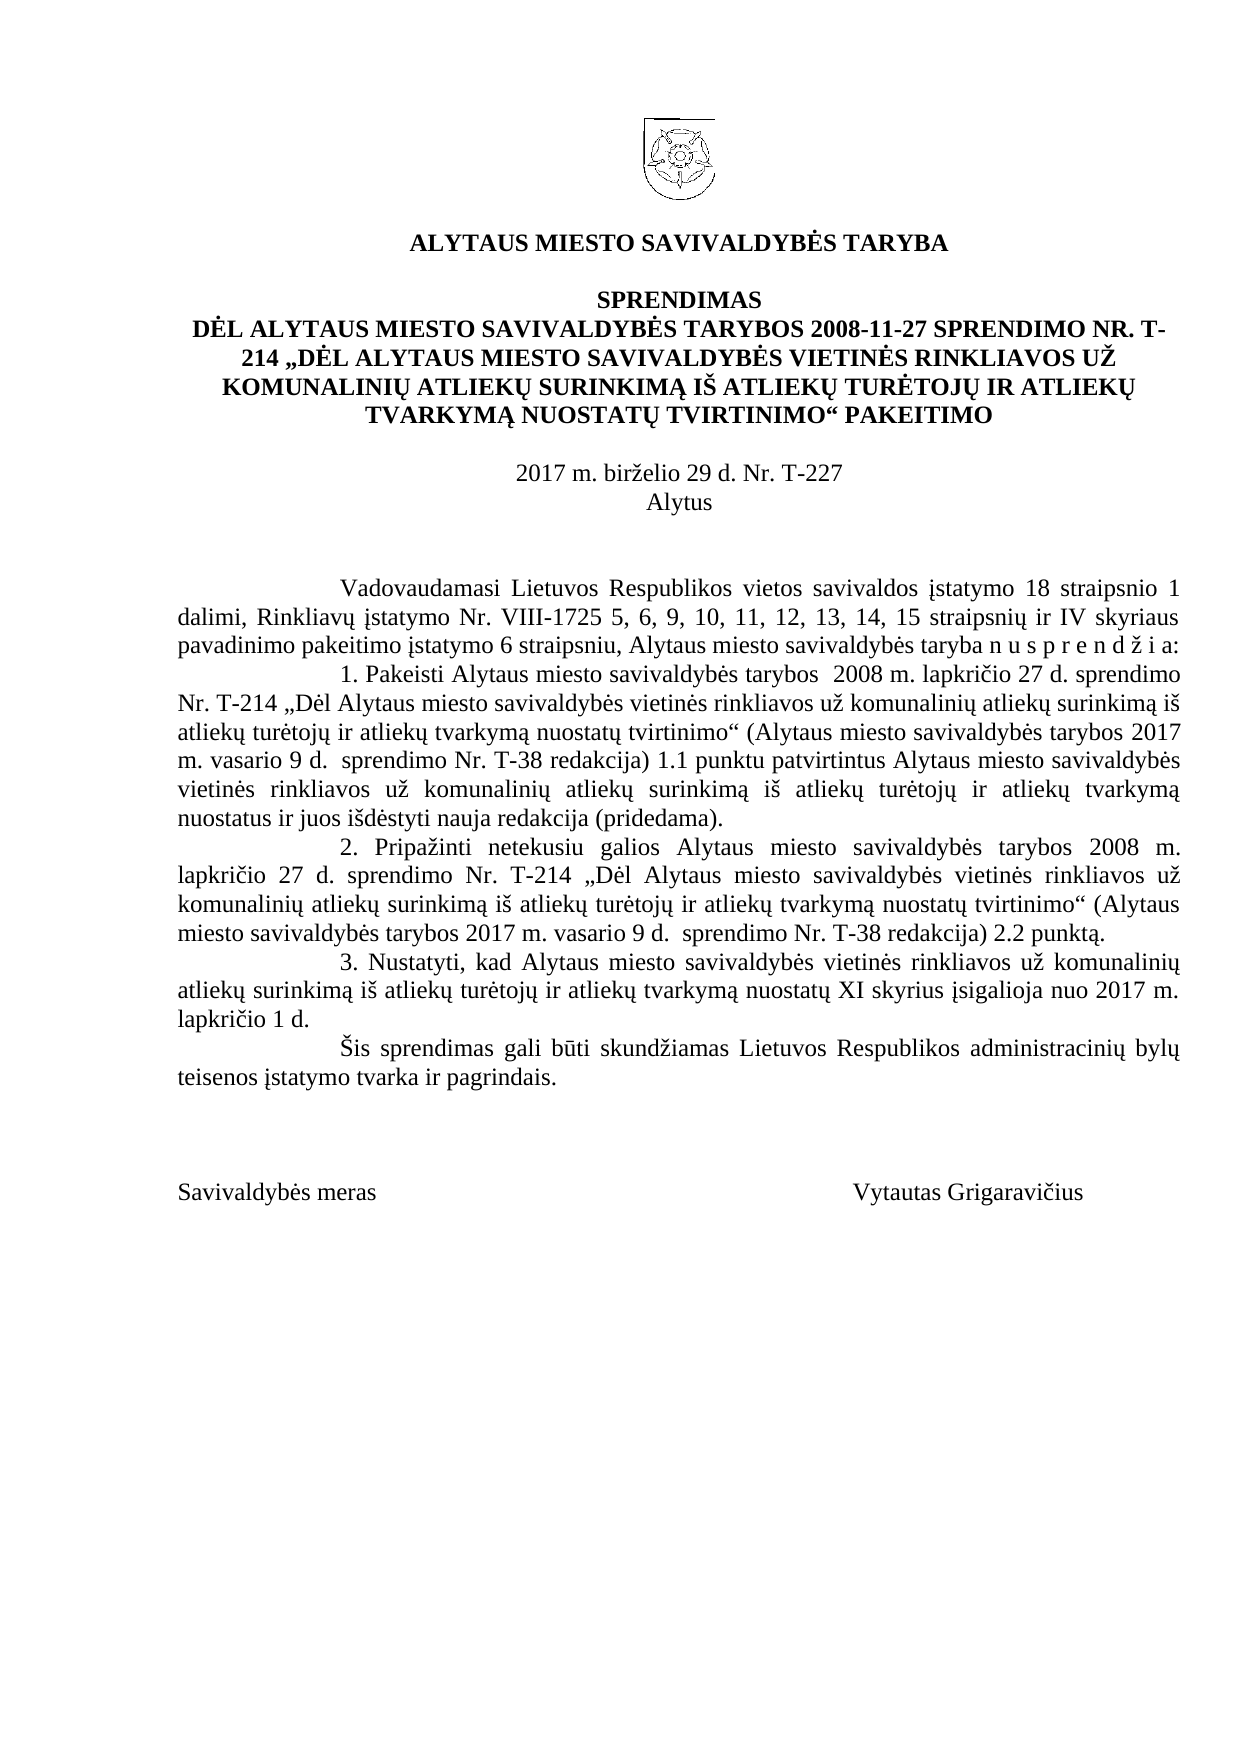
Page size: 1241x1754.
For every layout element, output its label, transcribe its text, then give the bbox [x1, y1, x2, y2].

text SPRENDIMAS [177, 286, 1181, 314]
text 2017 m. birželio 29 d. Nr. T-227 [177, 458, 1181, 487]
text Vadovaudamasi Lietuvos Respublikos vietos savivaldos įstatymo 18 straipsnio 1 dalimi, Rinkliavų įstatymo Nr. VIII-1725 5, 6, 9, 10, 11, 12, 13, 14, 15 straipsnių ir IV skyriaus pavadinimo pakeitimo įstatymo 6 straipsniu, Alytaus miesto savivaldybės taryba n u s p r e n d ž i a: [177, 573, 1181, 659]
text DĖL ALYTAUS MIESTO SAVIVALDYBĖS TARYBOS 2008-11-27 SPRENDIMO NR. T-214 „DĖL ALYTAUS MIESTO SAVIVALDYBĖS VIETINĖS RINKLIAVOS UŽ KOMUNALINIŲ ATLIEKŲ SURINKIMĄ IŠ ATLIEKŲ TURĖTOJŲ IR ATLIEKŲ TVARKYMĄ NUOSTATŲ TVIRTINIMO“ PAKEITIMO [177, 314, 1181, 429]
text ALYTAUS MIESTO SAVIVALDYBĖS TARYBA [177, 228, 1181, 257]
text 1. Pakeisti Alytaus miesto savivaldybės tarybos 2008 m. lapkričio 27 d. sprendimo Nr. T-214 „Dėl Alytaus miesto savivaldybės vietinės rinkliavos už komunalinių atliekų surinkimą iš atliekų turėtojų ir atliekų tvarkymą nuostatų tvirtinimo“ (Alytaus miesto savivaldybės tarybos 2017 m. vasario 9 d. sprendimo Nr. T-38 redakcija) 1.1 punktu patvirtintus Alytaus miesto savivaldybės vietinės rinkliavos už komunalinių atliekų surinkimą iš atliekų turėtojų ir atliekų tvarkymą nuostatus ir juos išdėstyti nauja redakcija (pridedama). [177, 659, 1181, 832]
text Alytus [177, 487, 1181, 516]
text Šis sprendimas gali būti skundžiamas Lietuvos Respublikos administracinių bylų teisenos įstatymo tvarka ir pagrindais. [177, 1033, 1181, 1091]
text 2. Pripažinti netekusiu galios Alytaus miesto savivaldybės tarybos 2008 m. lapkričio 27 d. sprendimo Nr. T-214 „Dėl Alytaus miesto savivaldybės vietinės rinkliavos už komunalinių atliekų surinkimą iš atliekų turėtojų ir atliekų tvarkymą nuostatų tvirtinimo“ (Alytaus miesto savivaldybės tarybos 2017 m. vasario 9 d. sprendimo Nr. T-38 redakcija) 2.2 punktą. [177, 832, 1181, 947]
text 3. Nustatyti, kad Alytaus miesto savivaldybės vietinės rinkliavos už komunalinių atliekų surinkimą iš atliekų turėtojų ir atliekų tvarkymą nuostatų XI skyrius įsigalioja nuo 2017 m. lapkričio 1 d. [177, 947, 1181, 1033]
text Savivaldybės meras Vytautas Grigaravičius [177, 1177, 1181, 1206]
